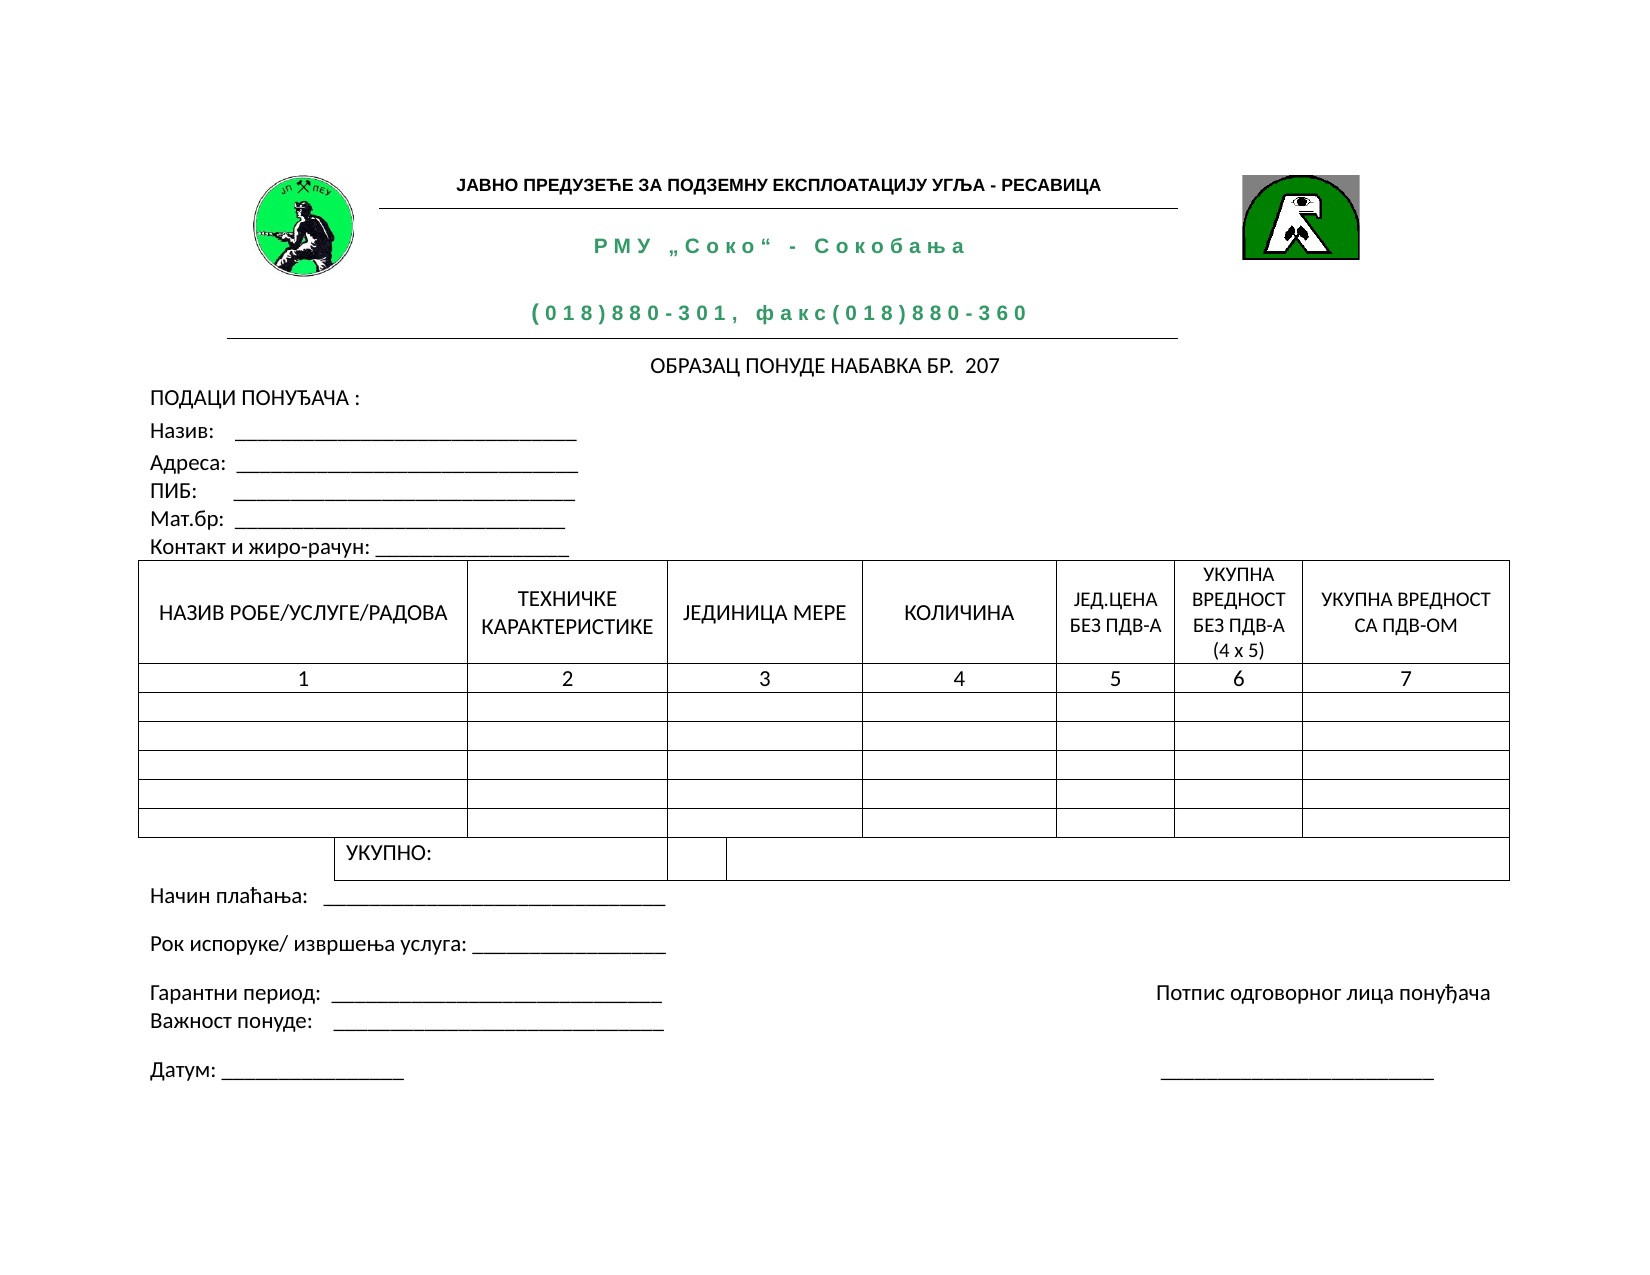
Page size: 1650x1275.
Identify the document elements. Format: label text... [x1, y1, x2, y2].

table_cell [468, 751, 667, 779]
table_cell [1175, 693, 1302, 721]
text ПИБ: ______________________________ [150, 476, 1500, 504]
table_cell 5 [1057, 664, 1174, 692]
table_cell [1303, 722, 1509, 750]
table_cell [863, 780, 1056, 808]
text Контакт и жиро-рачун: _________________ [150, 532, 1500, 560]
table_cell 7 [1303, 664, 1509, 692]
table_cell [668, 780, 862, 808]
table_cell [863, 751, 1056, 779]
table_cell 1 [139, 664, 467, 692]
table_cell [863, 722, 1056, 750]
table_cell [1057, 751, 1174, 779]
text ОБРАЗАЦ ПОНУДЕ НАБАВКА БР. 207 [150, 351, 1500, 379]
table_header ТЕХНИЧКЕ КАРАКТЕРИСТИКЕ [468, 561, 667, 663]
text Адреса: ______________________________ [150, 448, 1500, 476]
table_cell [139, 838, 334, 880]
text Начин плаћања: ______________________________ [150, 881, 1500, 909]
table_cell [1175, 780, 1302, 808]
table_cell [668, 809, 862, 837]
table_cell 6 [1175, 664, 1302, 692]
table_cell [1175, 751, 1302, 779]
text Рок испоруке/ извршења услуга: _________________ [150, 929, 1500, 958]
table_cell [727, 838, 1509, 880]
table_cell [139, 751, 467, 779]
table_header УКУПНА ВРЕДНОСТ СА ПДВ-ОМ [1303, 561, 1509, 663]
text Мат.бр: _____________________________ [150, 504, 1500, 532]
table_header УКУПНА ВРЕДНОСТ БЕЗ ПДВ-А (4 x 5) [1175, 561, 1302, 663]
table_cell [1303, 751, 1509, 779]
table_cell [1175, 809, 1302, 837]
table_cell [1057, 780, 1174, 808]
table_cell [668, 693, 862, 721]
table_cell [468, 809, 667, 837]
table_cell УКУПНО: [335, 838, 667, 880]
table_header ЈЕДИНИЦА МЕРЕ [668, 561, 862, 663]
picture [252, 175, 354, 277]
table_cell 4 [863, 664, 1056, 692]
text Назив: ______________________________ [150, 416, 1500, 444]
table_cell РМУ „Соко“ - Сокобања (018)880-301, факс(018)880-360 [379, 209, 1178, 338]
table_cell [1057, 722, 1174, 750]
text Гарантни период: _____________________________ Потпис одговорног лица понуђача Важност понуде: _____________________________ [150, 978, 1500, 1034]
table_header [1178, 150, 1424, 338]
table_cell 2 [468, 664, 667, 692]
table_cell [468, 780, 667, 808]
table_cell [1303, 809, 1509, 837]
text Датум: ________________ ________________________ [150, 1055, 1500, 1083]
table_cell [668, 722, 862, 750]
table_cell [1303, 693, 1509, 721]
table_cell [139, 722, 467, 750]
table_cell [139, 809, 467, 837]
table_cell [1057, 693, 1174, 721]
table_cell [668, 838, 726, 880]
table_cell [139, 780, 467, 808]
table_header ЈЕД.ЦЕНА БЕЗ ПДВ-А [1057, 561, 1174, 663]
table_cell [1303, 780, 1509, 808]
table_header КОЛИЧИНА [863, 561, 1056, 663]
table_cell [863, 693, 1056, 721]
picture [1242, 175, 1360, 260]
table_cell [468, 693, 667, 721]
table_header НАЗИВ РОБЕ/УСЛУГЕ/РАДОВА [139, 561, 467, 663]
table_cell [468, 722, 667, 750]
table_cell [139, 693, 467, 721]
table_cell [863, 809, 1056, 837]
table_header ЈАВНО ПРЕДУЗЕЋЕ ЗА ПОДЗЕМНУ ЕКСПЛОАТАЦИЈУ УГЉА - РЕСАВИЦА [379, 150, 1178, 208]
table_header [227, 150, 379, 338]
table_cell 3 [668, 664, 862, 692]
table_cell [1175, 722, 1302, 750]
table_cell [1057, 809, 1174, 837]
table_cell [668, 751, 862, 779]
text ПОДАЦИ ПОНУЂАЧА : [150, 383, 1500, 412]
